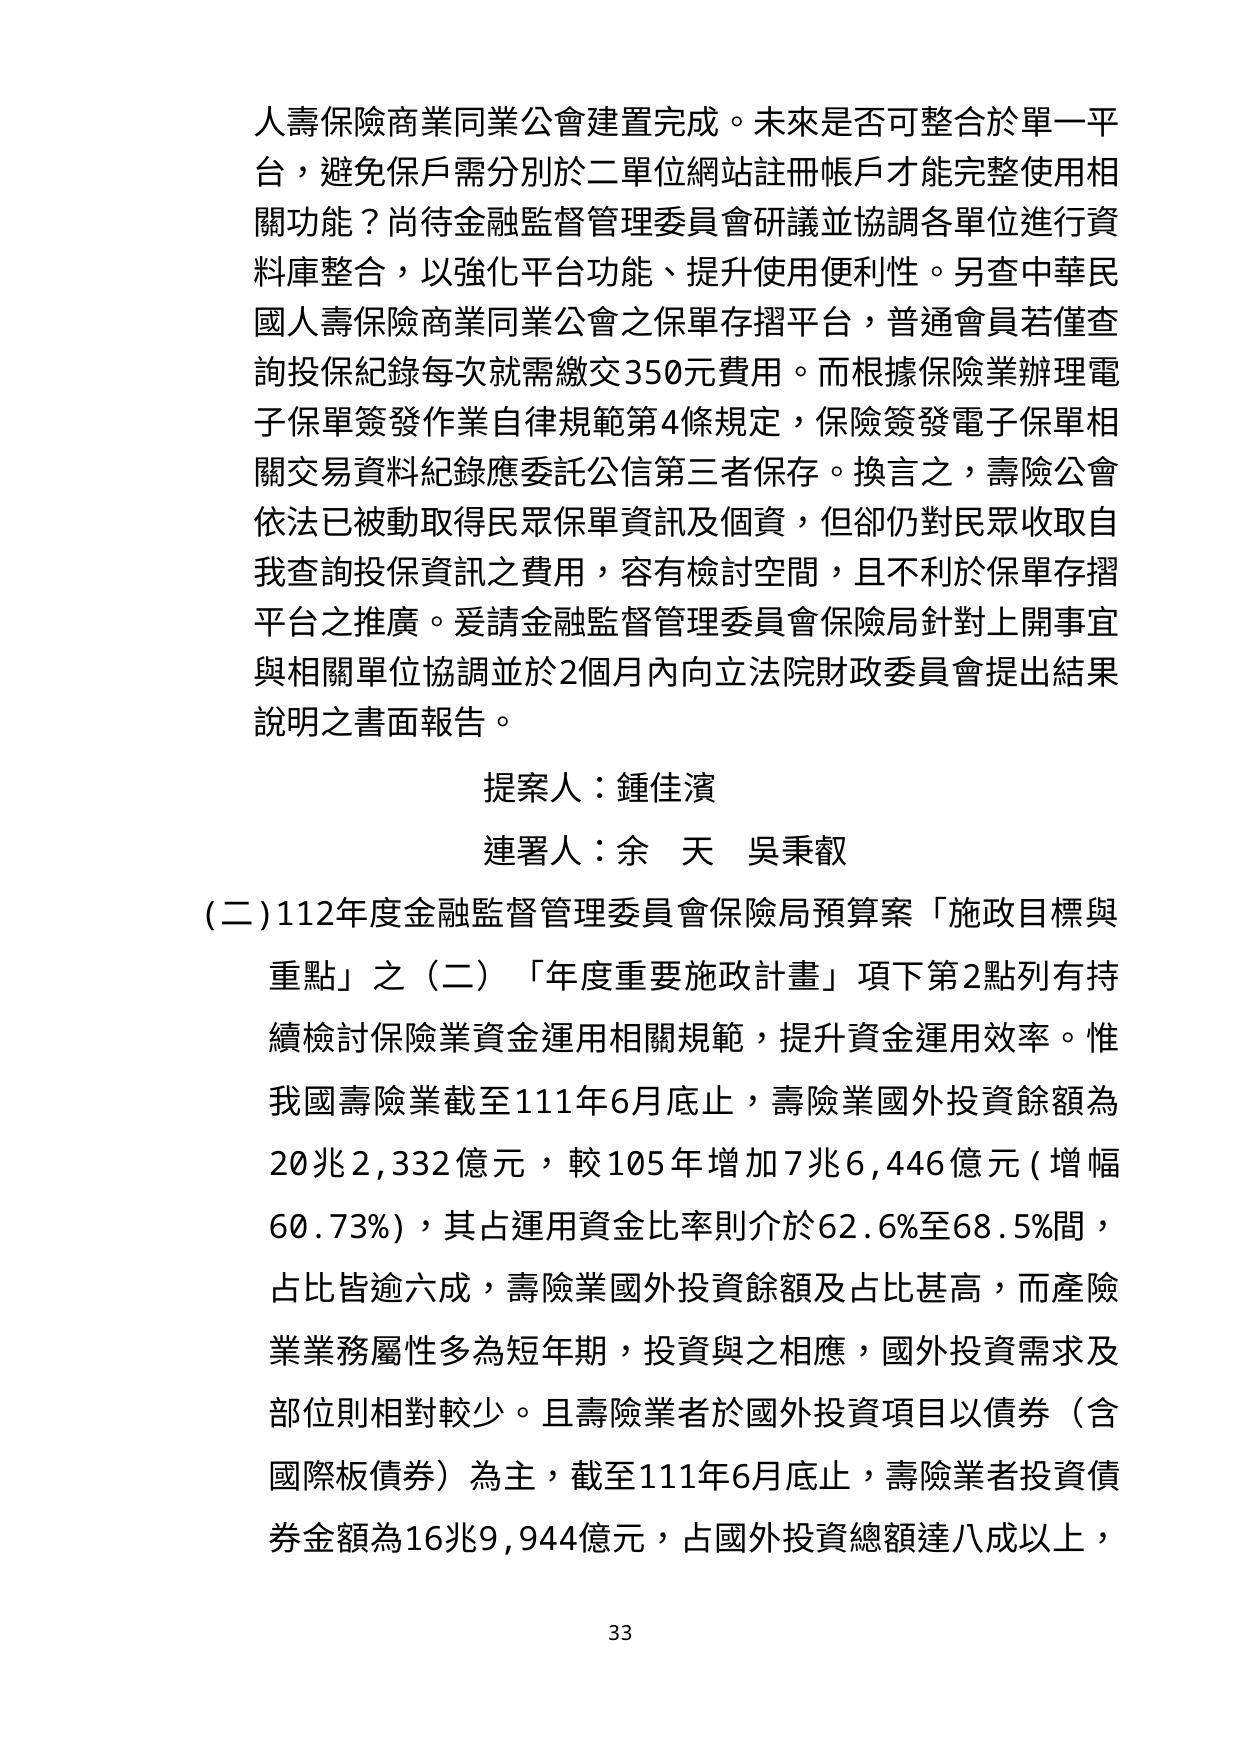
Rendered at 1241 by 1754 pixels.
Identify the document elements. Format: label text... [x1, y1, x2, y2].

text 提案人：鍾佳濱 [483, 744, 1120, 807]
text (二)112年度金融監督管理委員會保險局預算案「施政目標與重點」之（二）「年度重要施政計畫」項下第2點列有持續檢討保險業資金運用相關規範，提升資金運用效率。惟我國壽險業截至111年6月底止，壽險業國外投資餘額為20兆2,332億元，較105年增加7兆6,446億元(增幅60.73%)，其占運用資金比率則介於62.6%至68.5%間，占比皆逾六成，壽險業國外投資餘額及占比甚高，而產險業業務屬性多為短年期，投資與之相應，國外投資需求及部位則相對較少。且壽險業者於國外投資項目以債券（含國際板債券）為主，截至111年6月底止，壽險業者投資債券金額為16兆9,944億元，占國外投資總額達八成以上， [200, 869, 1120, 1557]
text 人壽保險商業同業公會建置完成。未來是否可整合於單一平台，避免保戶需分別於二單位網站註冊帳戶才能完整使用相關功能？尚待金融監督管理委員會研議並協調各單位進行資料庫整合，以強化平台功能、提升使用便利性。另查中華民國人壽保險商業同業公會之保單存摺平台，普通會員若僅查詢投保紀錄每次就需繳交350元費用。而根據保險業辦理電子保單簽發作業自律規範第4條規定，保險簽發電子保單相關交易資料紀錄應委託公信第三者保存。換言之，壽險公會依法已被動取得民眾保單資訊及個資，但卻仍對民眾收取自我查詢投保資訊之費用，容有檢討空間，且不利於保單存摺平台之推廣。爰請金融監督管理委員會保險局針對上開事宜與相關單位協調並於2個月內向立法院財政委員會提出結果說明之書面報告。 [120, 94, 1120, 744]
text 連署人：余 天 吳秉叡 [483, 807, 1120, 869]
